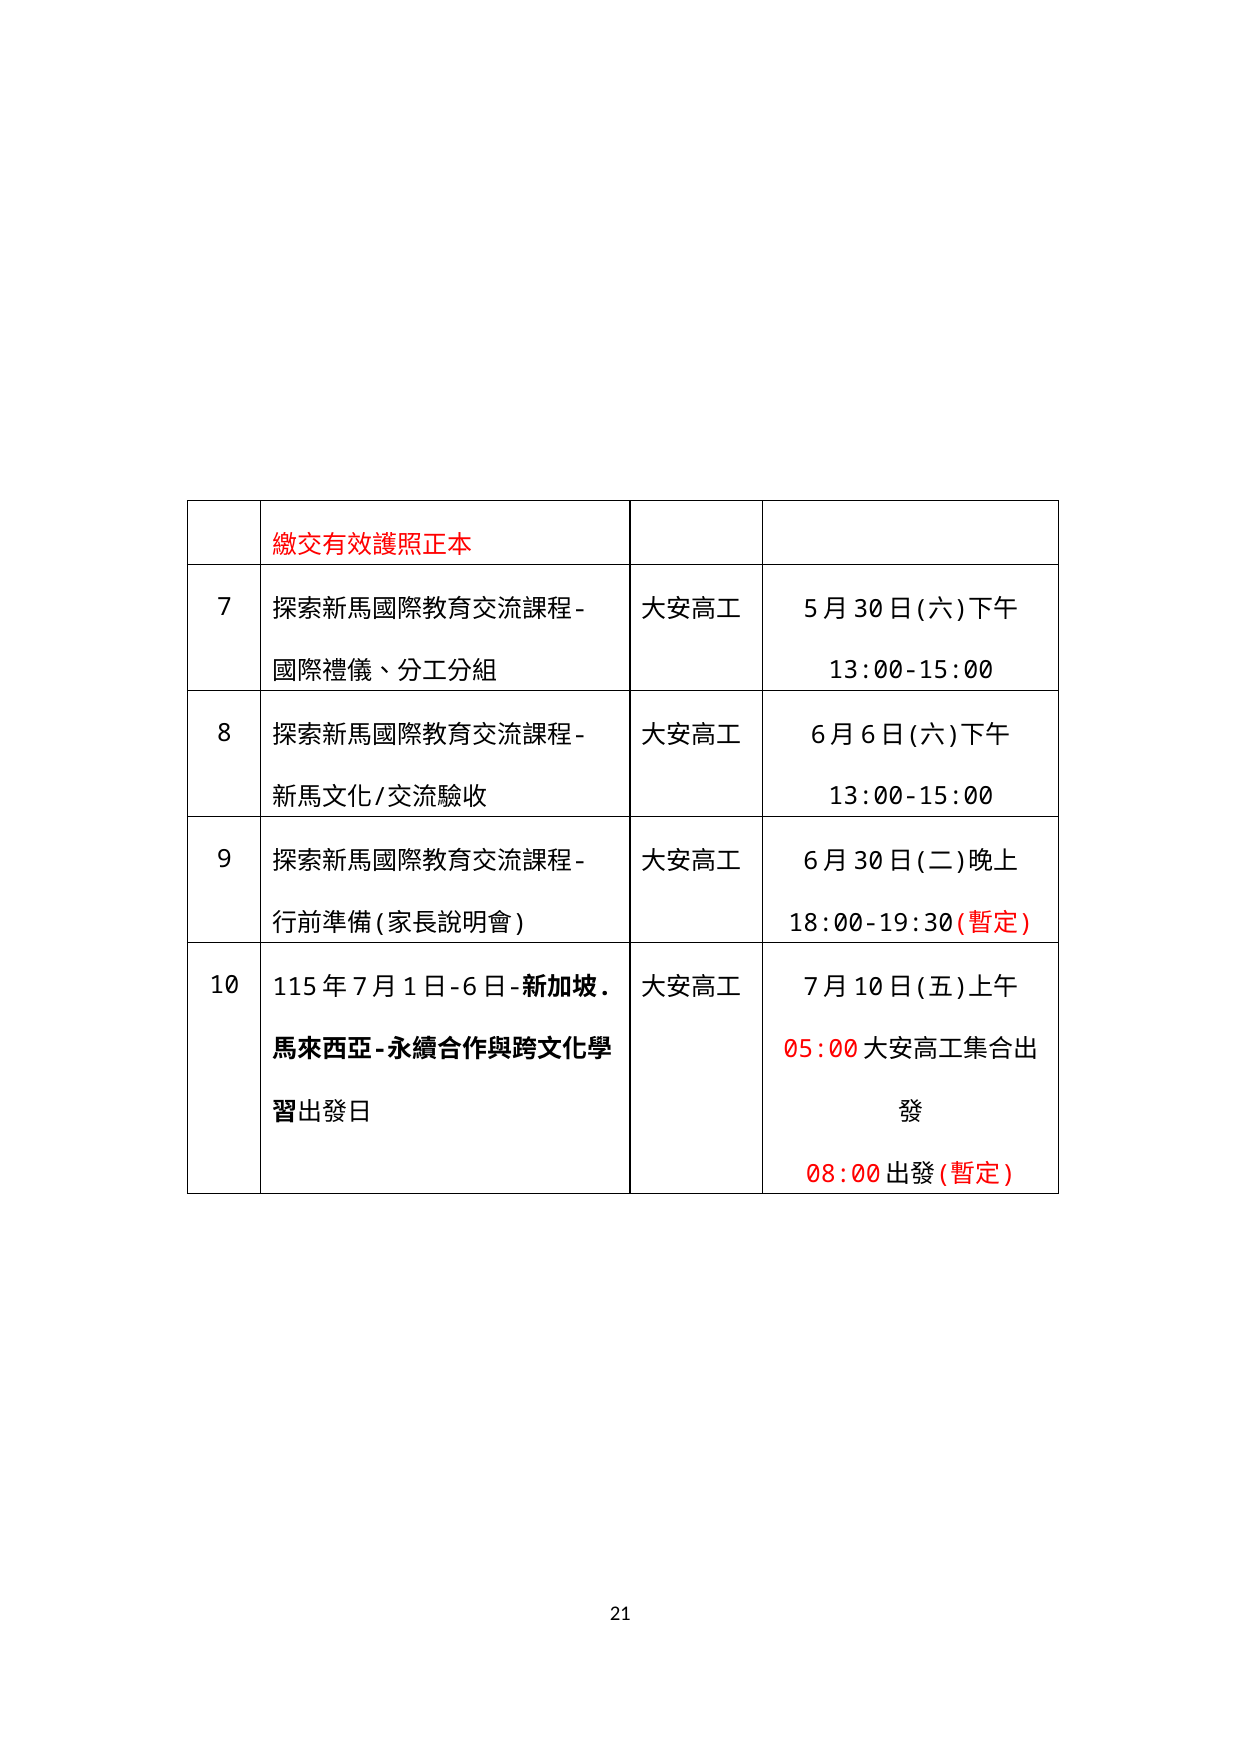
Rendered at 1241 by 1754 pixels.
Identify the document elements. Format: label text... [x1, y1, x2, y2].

table_cell 7 [188, 565, 260, 689]
table_cell [188, 501, 260, 563]
table_cell [763, 501, 1058, 563]
table_cell [631, 501, 762, 563]
table_cell 大安高工 [631, 817, 762, 942]
table_cell 大安高工 [631, 565, 762, 689]
table_cell 6月6日(六)下午 13:00-15:00 [763, 691, 1058, 816]
table_cell 9 [188, 817, 260, 942]
table_cell 探索新馬國際教育交流課程- 國際禮儀、分工分組 [261, 565, 629, 689]
table_cell 6月30日(二)晚上 18:00-19:30(暫定) [763, 817, 1058, 942]
table_cell 繳交有效護照正本 [261, 501, 629, 563]
table_cell 探索新馬國際教育交流課程- 新馬文化/交流驗收 [261, 691, 629, 816]
table_cell 大安高工 [631, 691, 762, 816]
table_cell 7月10日(五)上午 05:00大安高工集合出發 08:00出發(暫定) [763, 943, 1058, 1193]
table_cell 大安高工 [631, 943, 762, 1193]
table_cell 8 [188, 691, 260, 816]
table_cell 探索新馬國際教育交流課程- 行前準備(家長說明會) [261, 817, 629, 942]
table_cell 10 [188, 943, 260, 1193]
table_cell 5月30日(六)下午 13:00-15:00 [763, 565, 1058, 689]
table_cell 115年7月1日-6日-新加坡․馬來西亞-永續合作與跨文化學習出發日 [261, 943, 629, 1193]
